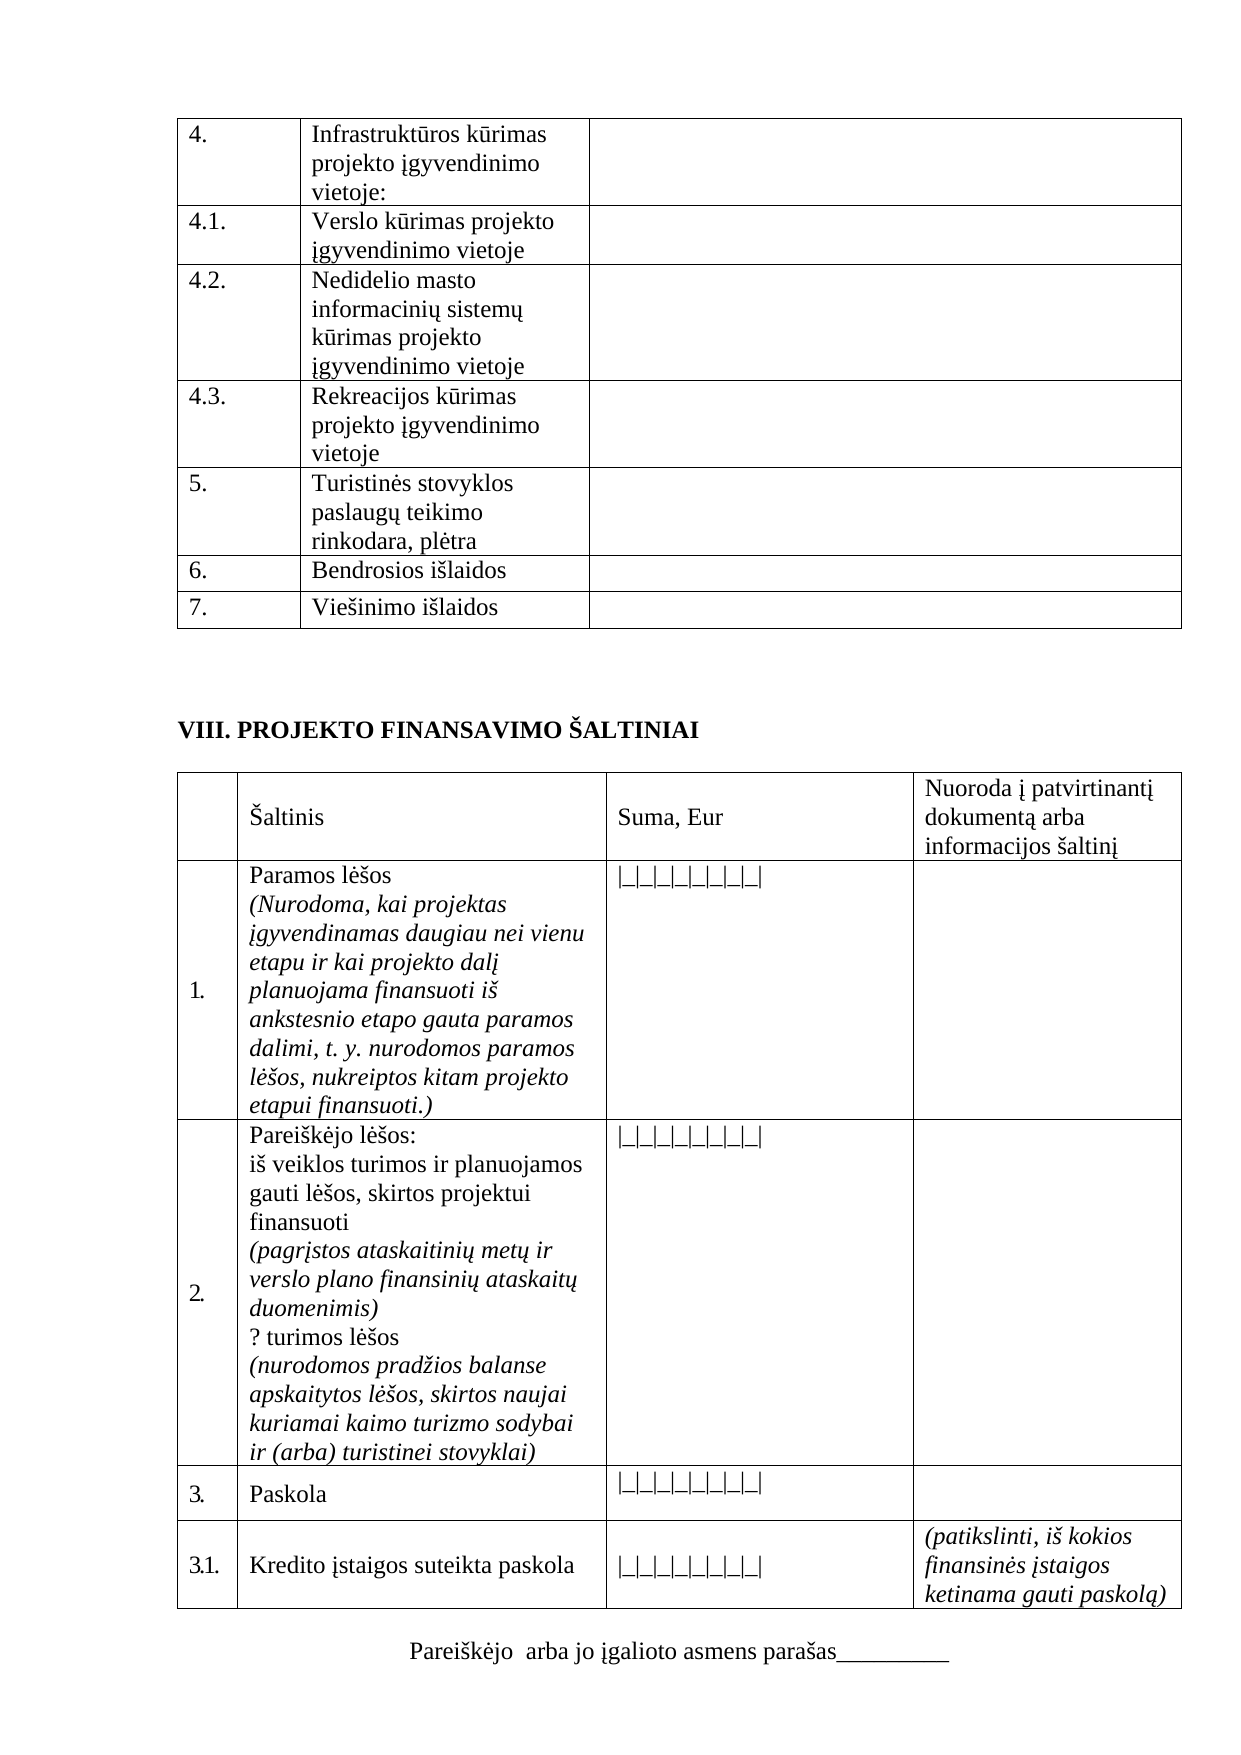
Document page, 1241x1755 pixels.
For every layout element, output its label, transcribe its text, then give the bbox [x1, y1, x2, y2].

table_cell [914, 1120, 1181, 1465]
table_cell 1. [178, 861, 237, 1119]
table_cell Kredito įstaigos suteikta paskola [238, 1521, 606, 1608]
text VIII. PROJEKTO FINANSAVIMO ŠALTINIAI [177, 715, 1122, 743]
table_cell (patikslinti, iš kokios finansinės įstaigos ketinama gauti paskolą) [914, 1521, 1181, 1608]
table_cell [914, 861, 1181, 1119]
table_cell 3.1. [178, 1521, 237, 1608]
table_cell 3. [178, 1466, 237, 1520]
table_header Šaltinis [238, 773, 606, 859]
table_cell 5. [178, 468, 300, 554]
table_cell 6. [178, 556, 300, 591]
table_cell [590, 468, 1181, 554]
table_cell Paskola [238, 1466, 606, 1520]
table_cell [590, 592, 1181, 627]
table_cell Nedidelio masto informacinių sistemų kūrimas projekto įgyvendinimo vietoje [301, 265, 589, 380]
table_cell [590, 206, 1181, 264]
table_cell Turistinės stovyklos paslaugų teikimo rinkodara, plėtra [301, 468, 589, 554]
table_cell 7. [178, 592, 300, 627]
table_cell |_|_|_|_|_|_|_|_| [607, 861, 913, 1119]
table_cell [590, 265, 1181, 380]
table_cell [914, 1466, 1181, 1520]
table_cell 4.3. [178, 381, 300, 467]
table_cell Bendrosios išlaidos [301, 556, 589, 591]
table_cell [590, 119, 1181, 205]
table_cell Viešinimo išlaidos [301, 592, 589, 627]
table_cell |_|_|_|_|_|_|_|_| [607, 1120, 913, 1465]
table_header Suma, Eur [607, 773, 913, 859]
table_cell Verslo kūrimas projekto įgyvendinimo vietoje [301, 206, 589, 264]
table_cell Pareiškėjo lėšos: iš veiklos turimos ir planuojamos gauti lėšos, skirtos projektui finansuoti (pagrįstos ataskaitinių metų ir verslo plano finansinių ataskaitų duomenimis) ? turimos lėšos (nurodomos pradžios balanse apskaitytos lėšos, skirtos naujai kuriamai kaimo turizmo sodybai ir (arba) turistinei stovyklai) [238, 1120, 606, 1465]
table_cell 4. [178, 119, 300, 205]
table_header [178, 773, 237, 859]
table_cell 2. [178, 1120, 237, 1465]
table_cell |_|_|_|_|_|_|_|_| [607, 1466, 913, 1520]
table_cell 4.2. [178, 265, 300, 380]
table_cell Paramos lėšos (Nurodoma, kai projektas įgyvendinamas daugiau nei vienu etapu ir kai projekto dalį planuojama finansuoti iš ankstesnio etapo gauta paramos dalimi, t. y. nurodomos paramos lėšos, nukreiptos kitam projekto etapui finansuoti.) [238, 861, 606, 1119]
table_cell [590, 556, 1181, 591]
table_cell [590, 381, 1181, 467]
table_cell Infrastruktūros kūrimas projekto įgyvendinimo vietoje: [301, 119, 589, 205]
table_cell Rekreacijos kūrimas projekto įgyvendinimo vietoje [301, 381, 589, 467]
table_header Nuoroda į patvirtinantį dokumentą arba informacijos šaltinį [914, 773, 1181, 859]
table_cell 4.1. [178, 206, 300, 264]
table_cell |_|_|_|_|_|_|_|_| [607, 1521, 913, 1608]
